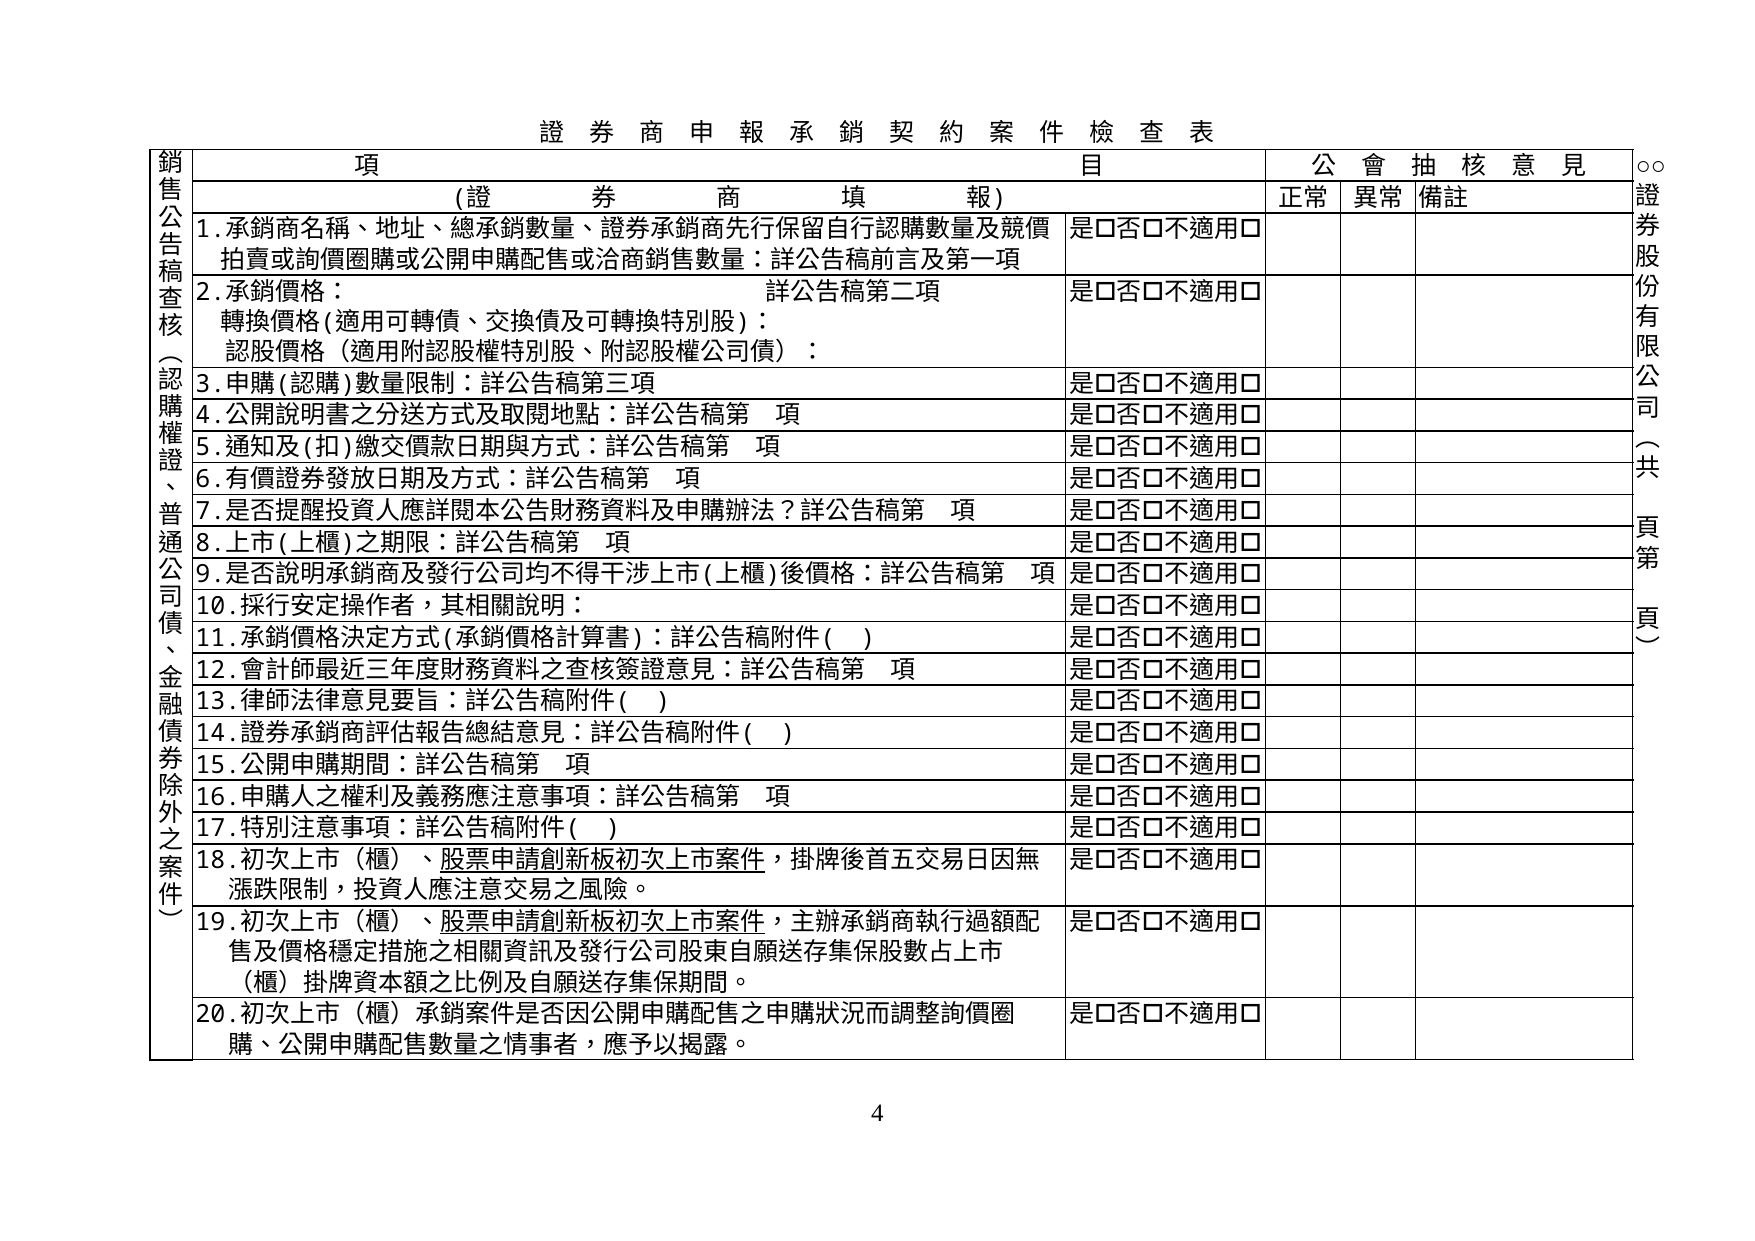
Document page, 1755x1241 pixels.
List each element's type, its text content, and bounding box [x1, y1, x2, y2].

table_cell [1341, 845, 1415, 905]
table_cell 7.是否提醒投資人應詳閱本公告財務資料及申購辦法？詳公告稿第 項 [193, 495, 1065, 525]
table_cell 8.上市(上櫃)之期限：詳公告稿第 項 [193, 527, 1065, 557]
table_cell 備註 [1416, 182, 1632, 212]
table_cell [1416, 654, 1632, 684]
table_cell 15.公開申購期間：詳公告稿第 項 [193, 749, 1065, 779]
table_cell [1266, 845, 1340, 905]
table_cell [1416, 400, 1632, 430]
table_cell [1416, 527, 1632, 557]
table_cell 20.初次上市（櫃）承銷案件是否因公開申購配售之申購狀況而調整詢價圈購、公開申購配售數量之情事者，應予以揭露。 [193, 998, 1065, 1059]
table_cell [1416, 276, 1632, 366]
table_cell 正常 [1266, 182, 1340, 212]
table_cell [1416, 998, 1632, 1059]
table_cell 是否不適用 [1066, 527, 1265, 557]
table_cell [1341, 276, 1415, 366]
table_cell 是否不適用 [1066, 907, 1265, 997]
table_cell [1341, 749, 1415, 779]
table_cell [1266, 463, 1340, 493]
table_cell [1266, 400, 1340, 430]
table_cell [1341, 214, 1415, 274]
table_cell 是否不適用 [1066, 400, 1265, 430]
table_header 公 會 抽 核 意 見 [1266, 150, 1632, 180]
table_cell 12.會計師最近三年度財務資料之查核簽證意見：詳公告稿第 項 [193, 654, 1065, 684]
table_cell [1416, 368, 1632, 398]
table_cell 是否不適用 [1066, 654, 1265, 684]
table_cell [1341, 781, 1415, 811]
table_cell 2.承銷價格： 詳公告稿第二項 轉換價格(適用可轉債、交換債及可轉換特別股)： 認股價格（適用附認股權特別股、附認股權公司債）： [193, 276, 1065, 366]
table_cell 4.公開說明書之分送方式及取閱地點：詳公告稿第 項 [193, 400, 1065, 430]
text 證 券 商 申 報 承 銷 契 約 案 件 檢 查 表 [150, 112, 1604, 149]
table_cell 11.承銷價格決定方式(承銷價格計算書)：詳公告稿附件( ) [193, 622, 1065, 652]
table_cell [1266, 495, 1340, 525]
table_cell [1266, 432, 1340, 462]
table_cell 3.申購(認購)數量限制：詳公告稿第三項 [193, 368, 1065, 398]
table_cell [1341, 686, 1415, 716]
table_cell 10.採行安定操作者，其相關說明： [193, 590, 1065, 621]
table_cell 1.承銷商名稱、地址、總承銷數量、證券承銷商先行保留自行認購數量及競價拍賣或詢價圈購或公開申購配售或洽商銷售數量：詳公告稿前言及第一項 [193, 214, 1065, 274]
table_cell 是否不適用 [1066, 813, 1265, 843]
table_cell 是否不適用 [1066, 686, 1265, 716]
table_cell 是否不適用 [1066, 214, 1265, 274]
table_header 項 目 [193, 150, 1265, 180]
table_cell 14.證券承銷商評估報告總結意見：詳公告稿附件( ) [193, 717, 1065, 748]
table_cell [1341, 368, 1415, 398]
table_cell [1266, 527, 1340, 557]
table_cell [1266, 781, 1340, 811]
table_cell [1341, 400, 1415, 430]
table_cell [1416, 686, 1632, 716]
table_cell [1416, 559, 1632, 589]
table_cell [1266, 717, 1340, 748]
table_cell [1341, 559, 1415, 589]
table_cell 是否不適用 [1066, 432, 1265, 462]
table_cell 是否不適用 [1066, 781, 1265, 811]
table_cell 18.初次上市（櫃）、股票申請創新板初次上市案件，掛牌後首五交易日因無漲跌限制，投資人應注意交易之風險。 [193, 845, 1065, 905]
table_cell 是否不適用 [1066, 845, 1265, 905]
table_cell [1341, 463, 1415, 493]
table_cell 19.初次上市（櫃）、股票申請創新板初次上市案件，主辦承銷商執行過額配售及價格穩定措施之相關資訊及發行公司股東自願送存集保股數占上市（櫃）掛牌資本額之比例及自願送存集保期間。 [193, 907, 1065, 997]
table_cell [1266, 214, 1340, 274]
table_cell 是否不適用 [1066, 590, 1265, 621]
table_cell 是否不適用 [1066, 276, 1265, 366]
table_cell [1266, 749, 1340, 779]
table_cell [1416, 432, 1632, 462]
table_cell [1266, 276, 1340, 366]
table_cell [1416, 845, 1632, 905]
table_cell [1341, 527, 1415, 557]
table_cell [1266, 686, 1340, 716]
table_cell [1341, 654, 1415, 684]
table_cell [1416, 717, 1632, 748]
table_cell [1341, 622, 1415, 652]
table_cell 是否不適用 [1066, 998, 1265, 1059]
table_cell 5.通知及(扣)繳交價款日期與方式：詳公告稿第 項 [193, 432, 1065, 462]
table_cell [1341, 813, 1415, 843]
table_cell 是否不適用 [1066, 559, 1265, 589]
table_cell [1341, 907, 1415, 997]
table_cell 異常 [1341, 182, 1415, 212]
table_cell [1266, 590, 1340, 621]
table_cell [1416, 907, 1632, 997]
table_cell [1266, 998, 1340, 1059]
table_cell 是否不適用 [1066, 749, 1265, 779]
table_cell [1266, 907, 1340, 997]
table_cell [1341, 590, 1415, 621]
table_cell [1416, 749, 1632, 779]
table_cell [1341, 998, 1415, 1059]
table_cell 是否不適用 [1066, 368, 1265, 398]
table_cell 13.律師法律意見要旨：詳公告稿附件( ) [193, 686, 1065, 716]
table_cell [1416, 463, 1632, 493]
table_cell 是否不適用 [1066, 495, 1265, 525]
table_cell [1341, 495, 1415, 525]
table_cell 6.有價證券發放日期及方式：詳公告稿第 項 [193, 463, 1065, 493]
table_cell [1416, 590, 1632, 621]
table_cell 是否不適用 [1066, 463, 1265, 493]
table_cell 9.是否說明承銷商及發行公司均不得干涉上市(上櫃)後價格：詳公告稿第 項 [193, 559, 1065, 589]
table_cell [1341, 432, 1415, 462]
table_cell [1416, 813, 1632, 843]
table_cell [1416, 781, 1632, 811]
table_cell [1341, 717, 1415, 748]
table_cell 17.特別注意事項：詳公告稿附件( ) [193, 813, 1065, 843]
table_cell [1266, 622, 1340, 652]
table_cell 是否不適用 [1066, 717, 1265, 748]
table_cell [1266, 559, 1340, 589]
table_cell 是否不適用 [1066, 622, 1265, 652]
table_header ○○證券股份有限公司︵共 頁第 頁︶ [1633, 149, 1672, 1059]
table_cell [1416, 622, 1632, 652]
table_cell [1266, 813, 1340, 843]
table_cell 16.申購人之權利及義務應注意事項：詳公告稿第 項 [193, 781, 1065, 811]
table_header 銷 售 公 告 稿 查 核 ︵ 認購權證 、普通公司債 、金融債券除外之案件 ︶ [151, 150, 192, 1059]
table_cell [1416, 214, 1632, 274]
table_cell [1266, 654, 1340, 684]
table_cell [1266, 368, 1340, 398]
table_cell (證 券 商 填 報) [193, 182, 1265, 212]
table_cell [1416, 495, 1632, 525]
